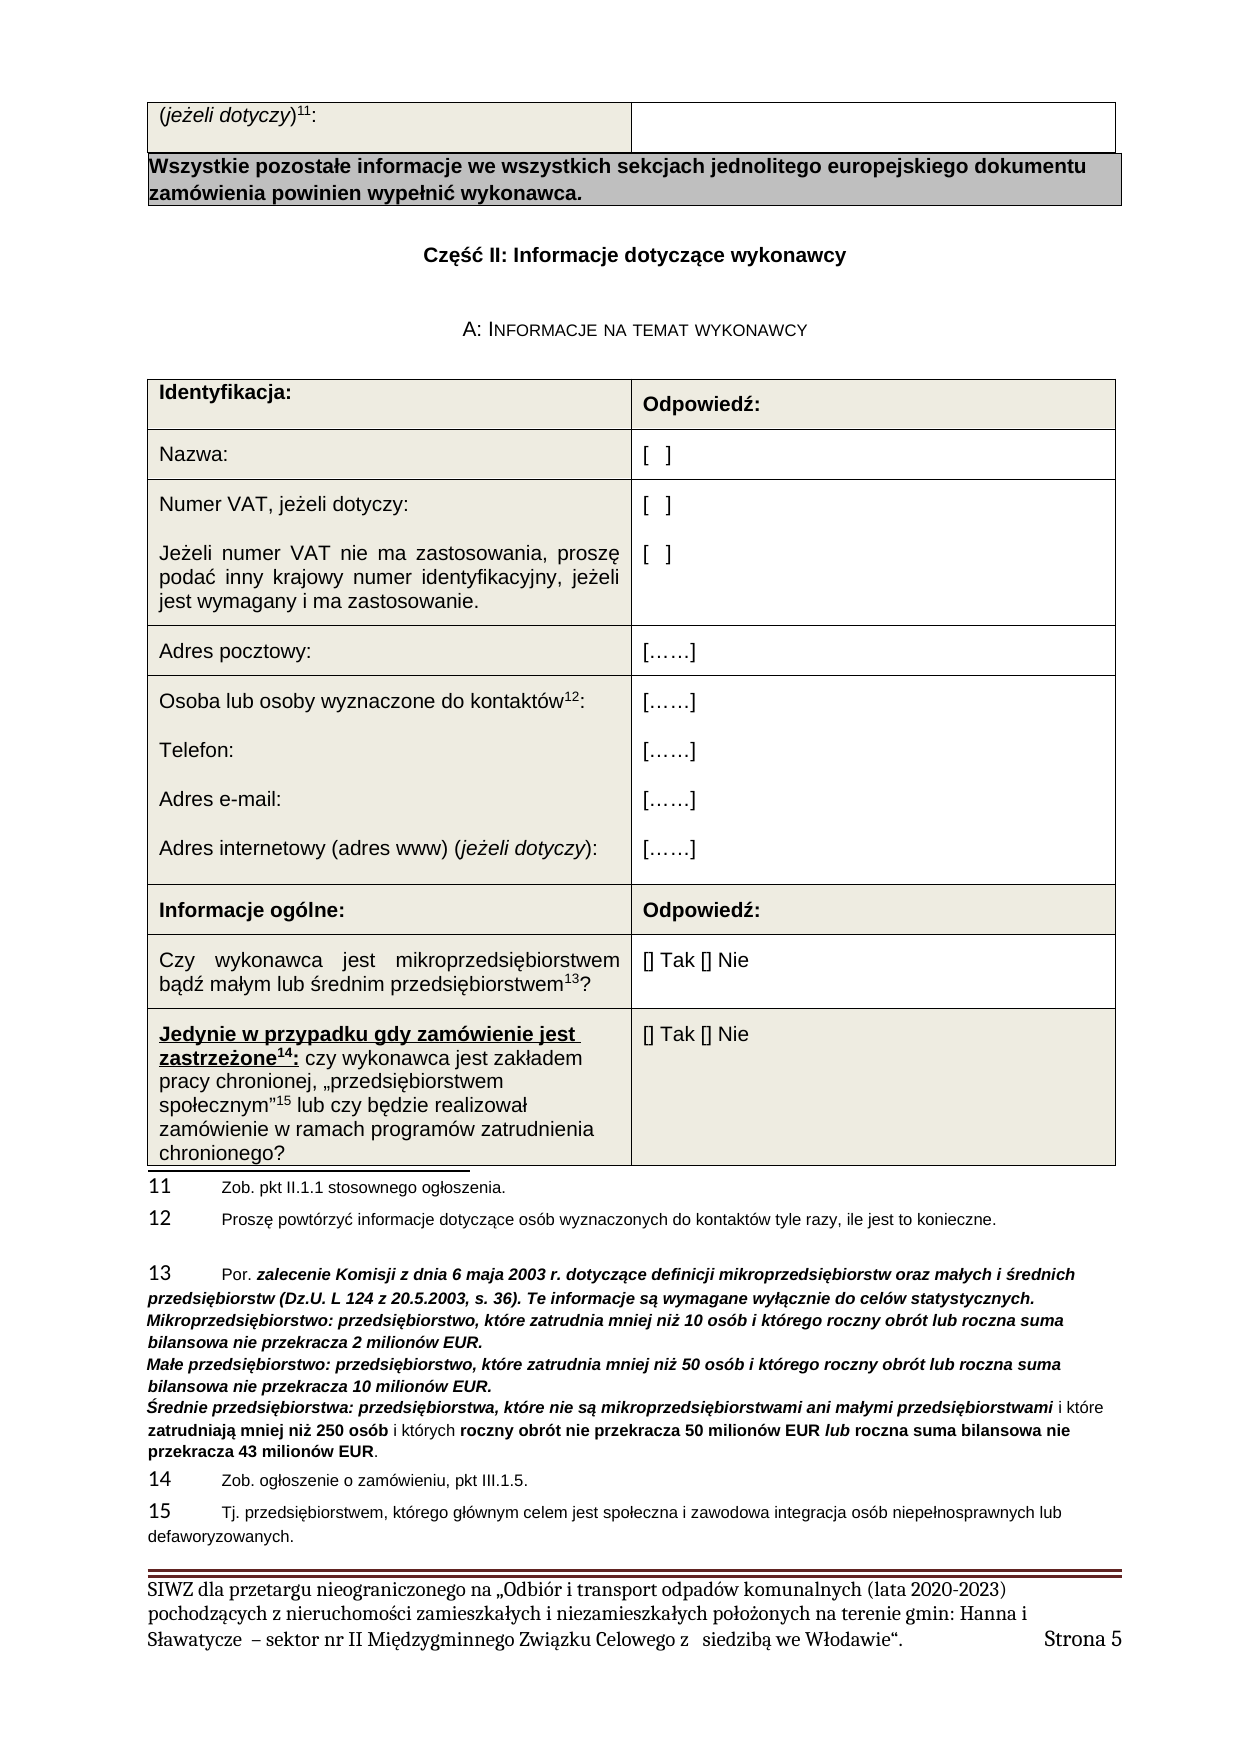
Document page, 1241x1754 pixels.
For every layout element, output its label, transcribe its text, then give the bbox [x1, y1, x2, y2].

table_cell Osoba lub osoby wyznaczone do kontaktów: Telefon: Adres e-mail: Adres internetowy (adres www) (jeżeli dotyczy): [148, 676, 631, 884]
table_header Identyfikacja: [148, 380, 631, 428]
table_cell Odpowiedź: [632, 885, 1115, 934]
table_cell Adres pocztowy: [148, 626, 631, 675]
table_cell (jeżeli dotyczy): [148, 103, 631, 152]
table_cell [……] [632, 626, 1115, 675]
table_cell Informacje ogólne: [148, 885, 631, 934]
table_header Odpowiedź: [632, 380, 1115, 428]
table_cell [632, 103, 1115, 152]
text Wszystkie pozostałe informacje we wszystkich sekcjach jednolitego europejskiego dokumentu zamówienia powinien wypełnić wykonawca. [149, 154, 1121, 205]
table_cell Jedynie w przypadku gdy zamówienie jest zastrzeżone: czy wykonawca jest zakładem pracy chronionej, „przedsiębiorstwem społecznym” lub czy będzie realizował zamówienie w ramach programów zatrudnienia chronionego? [148, 1009, 631, 1165]
table_cell Nazwa: [148, 430, 631, 478]
table_cell [……] [……] [……] [……] [632, 676, 1115, 884]
table_cell [ ] [632, 430, 1115, 478]
text Część II: Informacje dotyczące wykonawcy [148, 243, 1122, 267]
text A: Informacje na temat wykonawcy [148, 317, 1122, 341]
table_cell Numer VAT, jeżeli dotyczy: Jeżeli numer VAT nie ma zastosowania, proszę podać inny krajowy numer identyfikacyjny, jeżeli jest wymagany i ma zastosowanie. [148, 480, 631, 625]
table_cell [] Tak [] Nie [632, 1009, 1115, 1165]
table_cell Czy wykonawca jest mikroprzedsiębiorstwem bądź małym lub średnim przedsiębiorstwem? [148, 935, 631, 1008]
table_cell [] Tak [] Nie [632, 935, 1115, 1008]
table_cell [ ] [ ] [632, 480, 1115, 625]
